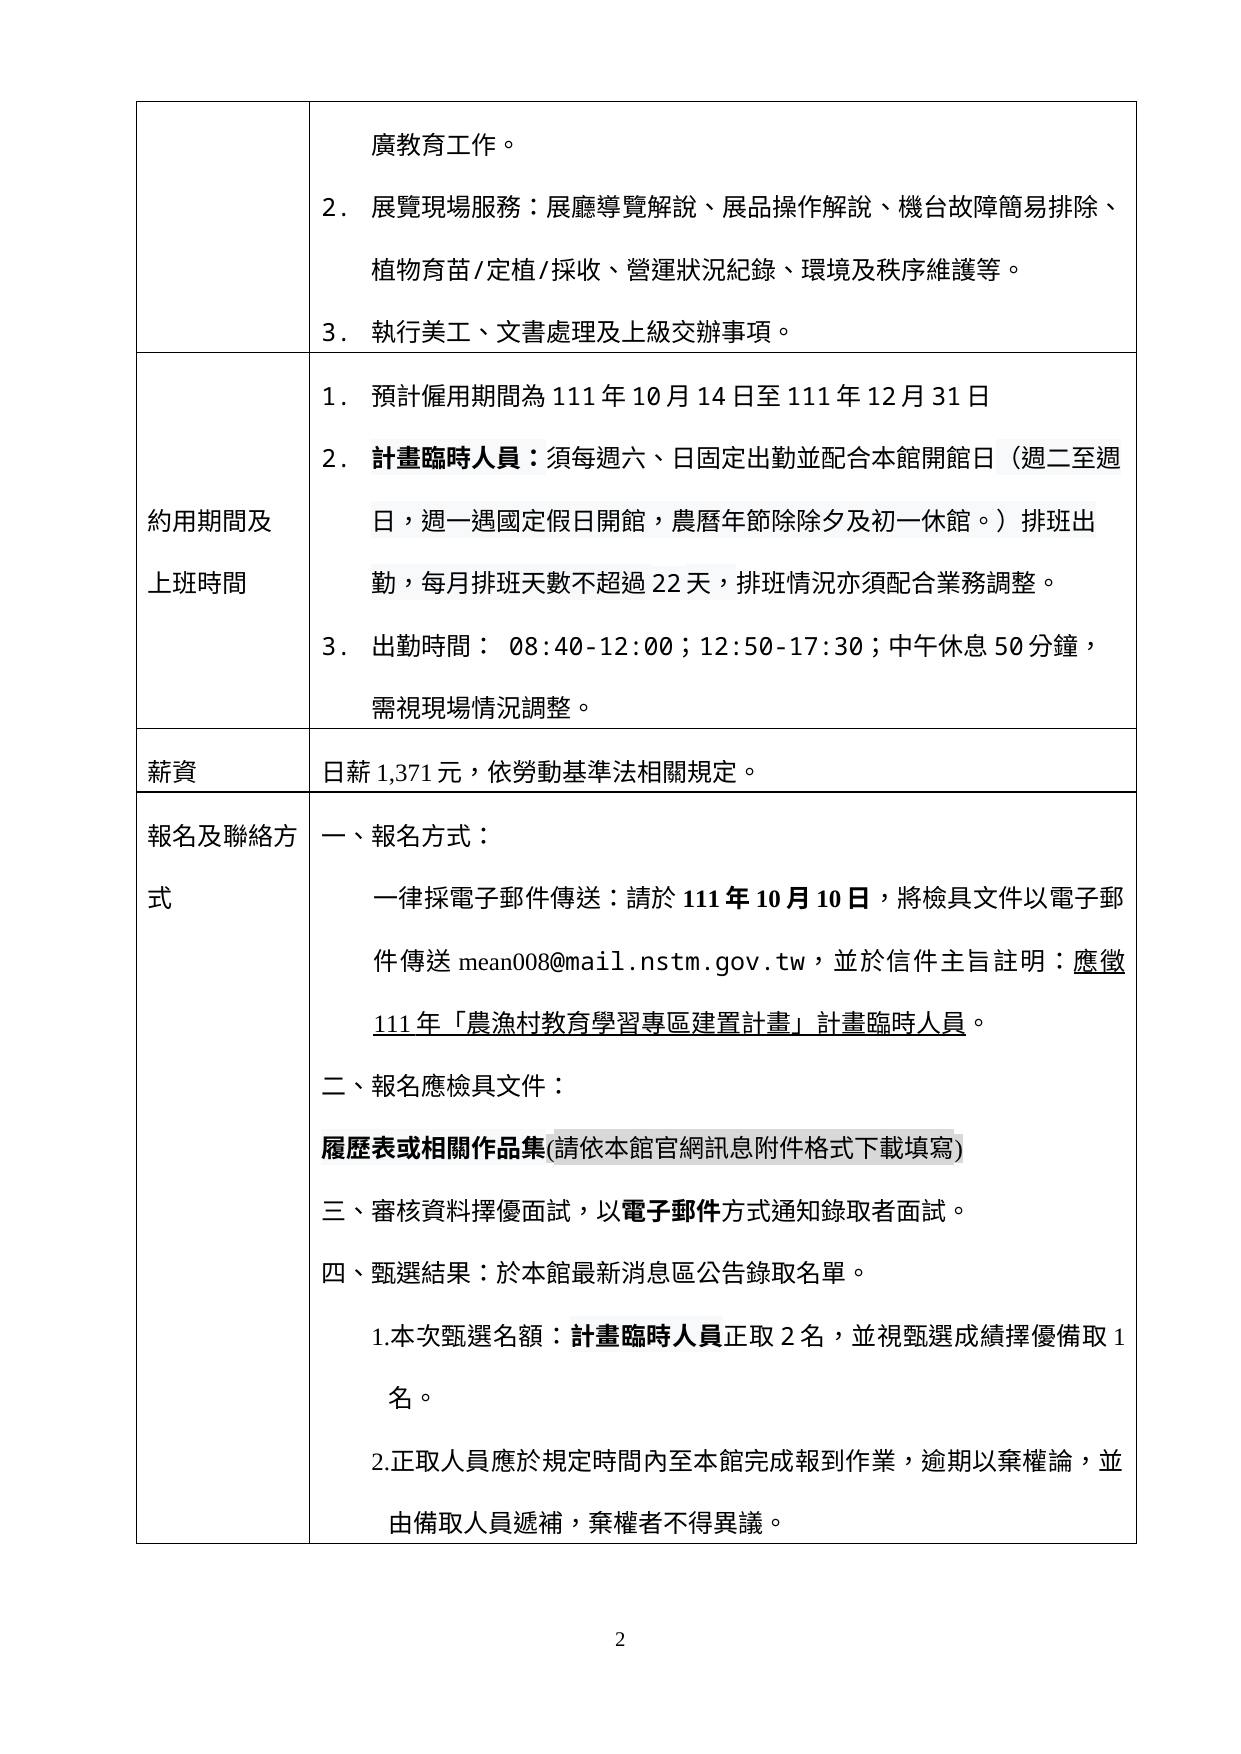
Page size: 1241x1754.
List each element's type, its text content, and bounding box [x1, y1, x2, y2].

table_cell 約用期間及 上班時間 [137, 353, 309, 728]
table_cell [137, 102, 309, 352]
table_cell 薪資 [137, 729, 309, 791]
table_cell 執行臺灣農漁村、智慧農業、烹調科學、食農教育、應用科技相關推廣教育工作。 展覽現場服務：展廳導覽解說、展品操作解說、機台故障簡易排除、植物育苗/定植/採收、營運狀況紀錄、環境及秩序維護等。 執行美工、文書處理及上級交辦事項。 [310, 102, 1136, 352]
table_cell 日薪1,371元，依勞動基準法相關規定。 [310, 729, 1136, 791]
table_cell 一、報名方式： 一律採電子郵件傳送：請於111年10月10日，將檢具文件以電子郵件傳送mean008@mail.nstm.gov.tw，並於信件主旨註明：應徵111年「農漁村教育學習專區建置計畫」計畫臨時人員。 二、報名應檢具文件： 履歷表或相關作品集(請依本館官網訊息附件格式下載填寫) 三、審核資料擇優面試，以電子郵件方式通知錄取者面試。 四、甄選結果：於本館最新消息區公告錄取名單。 1.本次甄選名額：計畫臨時人員正取2名，並視甄選成績擇優備取1名。 2.正取人員應於規定時間內至本館完成報到作業，逾期以棄權論，並由備取人員遞補，棄權者不得異議。 [310, 793, 1136, 1542]
table_cell 報名及聯絡方式 [137, 793, 309, 1542]
table_cell 預計僱用期間為111年10月14日至111年12月31日 計畫臨時人員：須每週六、日固定出勤並配合本館開館日（週二至週日，週一遇國定假日開館，農曆年節除除夕及初一休館。）排班出勤，每月排班天數不超過22天，排班情況亦須配合業務調整。 出勤時間： 08:40-12:00；12:50-17:30；中午休息50分鐘，需視現場情況調整。 [310, 353, 1136, 728]
